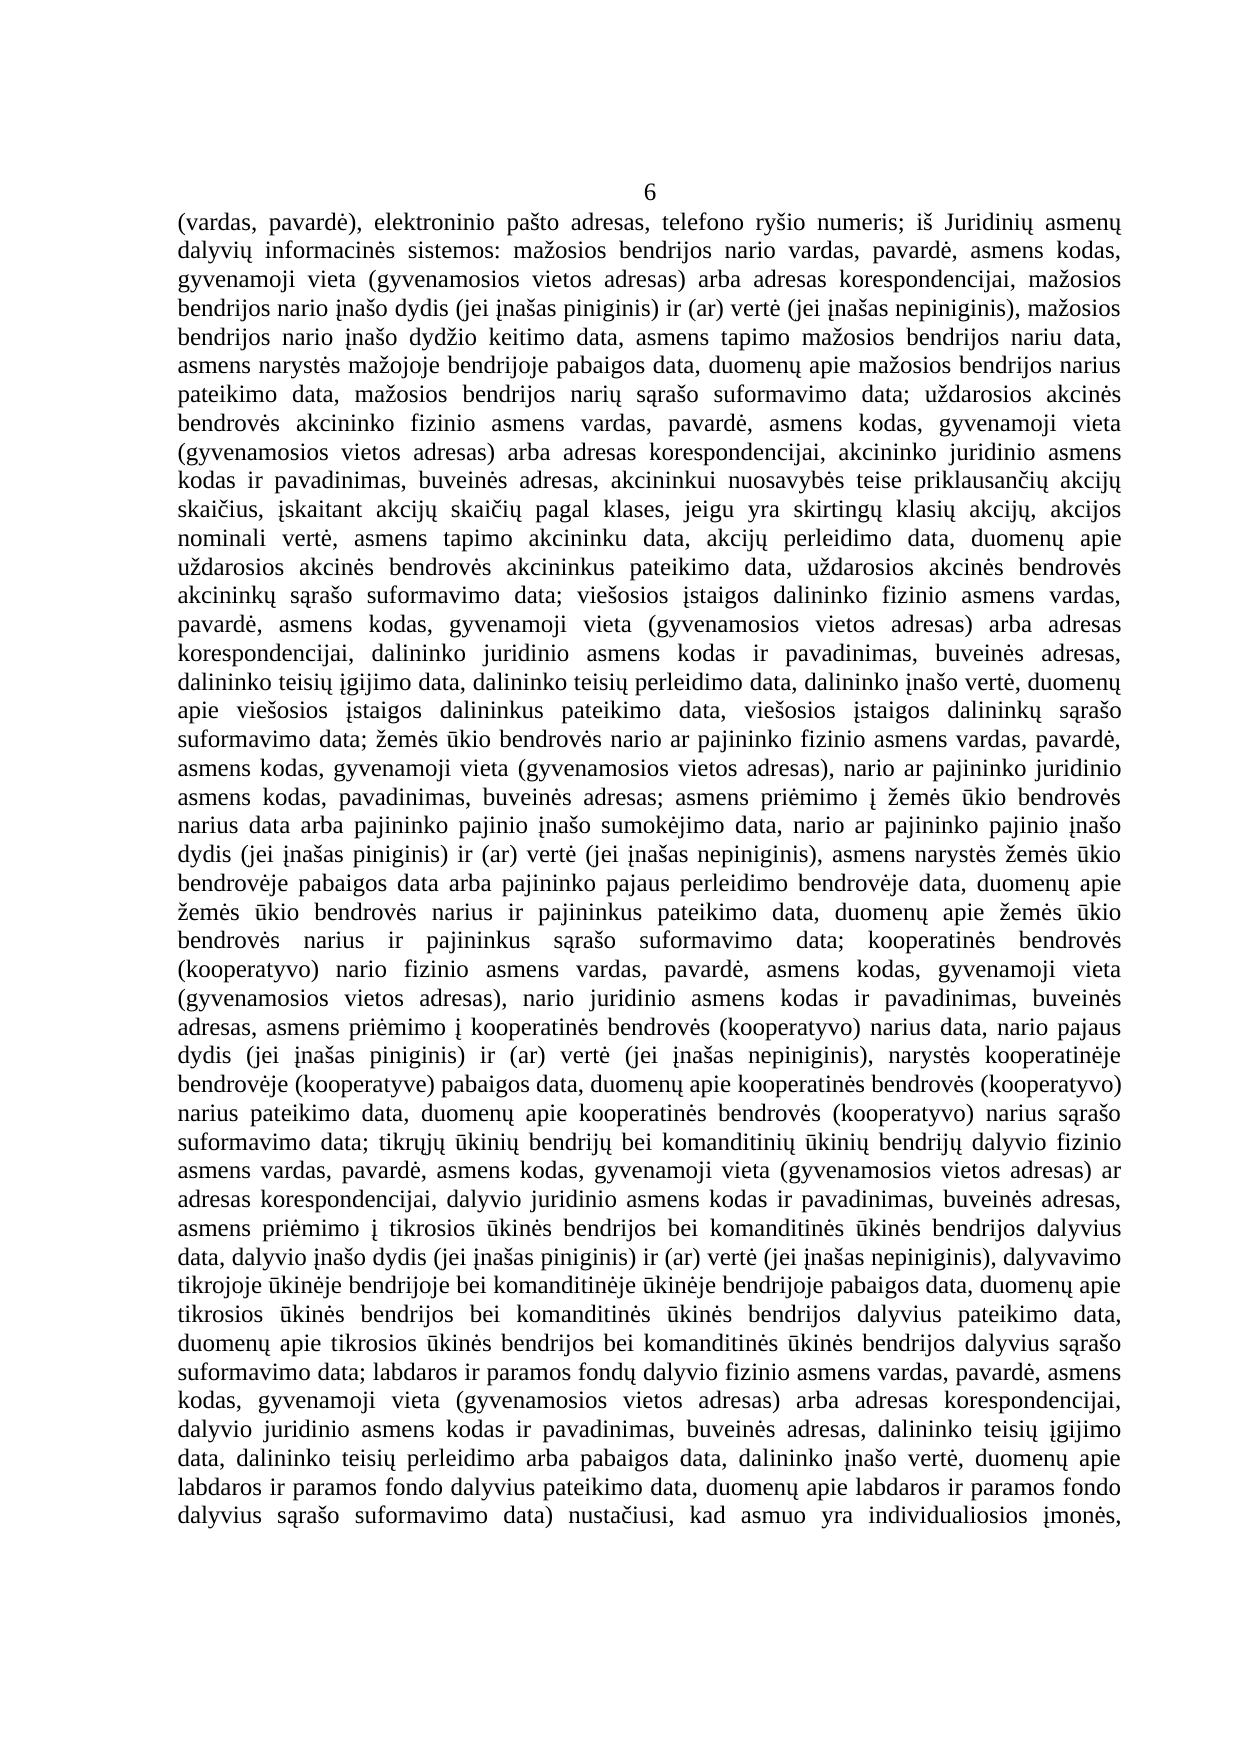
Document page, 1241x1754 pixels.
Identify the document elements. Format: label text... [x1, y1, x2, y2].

text (vardas, pavardė), elektroninio pašto adresas, telefono ryšio numeris; iš Juridinių asmenų dalyvių informacinės sistemos: mažosios bendrijos nario vardas, pavardė, asmens kodas, gyvenamoji vieta (gyvenamosios vietos adresas) arba adresas korespondencijai, mažosios bendrijos nario įnašo dydis (jei įnašas piniginis) ir (ar) vertė (jei įnašas nepiniginis), mažosios bendrijos nario įnašo dydžio keitimo data, asmens tapimo mažosios bendrijos nariu data, asmens narystės mažojoje bendrijoje pabaigos data, duomenų apie mažosios bendrijos narius pateikimo data, mažosios bendrijos narių sąrašo suformavimo data; uždarosios akcinės bendrovės akcininko fizinio asmens vardas, pavardė, asmens kodas, gyvenamoji vieta (gyvenamosios vietos adresas) arba adresas korespondencijai, akcininko juridinio asmens kodas ir pavadinimas, buveinės adresas, akcininkui nuosavybės teise priklausančių akcijų skaičius, įskaitant akcijų skaičių pagal klases, jeigu yra skirtingų klasių akcijų, akcijos nominali vertė, asmens tapimo akcininku data, akcijų perleidimo data, duomenų apie uždarosios akcinės bendrovės akcininkus pateikimo data, uždarosios akcinės bendrovės akcininkų sąrašo suformavimo data; viešosios įstaigos dalininko fizinio asmens vardas, pavardė, asmens kodas, gyvenamoji vieta (gyvenamosios vietos adresas) arba adresas korespondencijai, dalininko juridinio asmens kodas ir pavadinimas, buveinės adresas, dalininko teisių įgijimo data, dalininko teisių perleidimo data, dalininko įnašo vertė, duomenų apie viešosios įstaigos dalininkus pateikimo data, viešosios įstaigos dalininkų sąrašo suformavimo data; žemės ūkio bendrovės nario ar pajininko fizinio asmens vardas, pavardė, asmens kodas, gyvenamoji vieta (gyvenamosios vietos adresas), nario ar pajininko juridinio asmens kodas, pavadinimas, buveinės adresas; asmens priėmimo į žemės ūkio bendrovės narius data arba pajininko pajinio įnašo sumokėjimo data, nario ar pajininko pajinio įnašo dydis (jei įnašas piniginis) ir (ar) vertė (jei įnašas nepiniginis), asmens narystės žemės ūkio bendrovėje pabaigos data arba pajininko pajaus perleidimo bendrovėje data, duomenų apie žemės ūkio bendrovės narius ir pajininkus pateikimo data, duomenų apie žemės ūkio bendrovės narius ir pajininkus sąrašo suformavimo data; kooperatinės bendrovės (kooperatyvo) nario fizinio asmens vardas, pavardė, asmens kodas, gyvenamoji vieta (gyvenamosios vietos adresas), nario juridinio asmens kodas ir pavadinimas, buveinės adresas, asmens priėmimo į kooperatinės bendrovės (kooperatyvo) narius data, nario pajaus dydis (jei įnašas piniginis) ir (ar) vertė (jei įnašas nepiniginis), narystės kooperatinėje bendrovėje (kooperatyve) pabaigos data, duomenų apie kooperatinės bendrovės (kooperatyvo) narius pateikimo data, duomenų apie kooperatinės bendrovės (kooperatyvo) narius sąrašo suformavimo data; tikrųjų ūkinių bendrijų bei komanditinių ūkinių bendrijų dalyvio fizinio asmens vardas, pavardė, asmens kodas, gyvenamoji vieta (gyvenamosios vietos adresas) ar adresas korespondencijai, dalyvio juridinio asmens kodas ir pavadinimas, buveinės adresas, asmens priėmimo į tikrosios ūkinės bendrijos bei komanditinės ūkinės bendrijos dalyvius data, dalyvio įnašo dydis (jei įnašas piniginis) ir (ar) vertė (jei įnašas nepiniginis), dalyvavimo tikrojoje ūkinėje bendrijoje bei komanditinėje ūkinėje bendrijoje pabaigos data, duomenų apie tikrosios ūkinės bendrijos bei komanditinės ūkinės bendrijos dalyvius pateikimo data, duomenų apie tikrosios ūkinės bendrijos bei komanditinės ūkinės bendrijos dalyvius sąrašo suformavimo data; labdaros ir paramos fondų dalyvio fizinio asmens vardas, pavardė, asmens kodas, gyvenamoji vieta (gyvenamosios vietos adresas) arba adresas korespondencijai, dalyvio juridinio asmens kodas ir pavadinimas, buveinės adresas, dalininko teisių įgijimo data, dalininko teisių perleidimo arba pabaigos data, dalininko įnašo vertė, duomenų apie labdaros ir paramos fondo dalyvius pateikimo data, duomenų apie labdaros ir paramos fondo dalyvius sąrašo suformavimo data) nustačiusi, kad asmuo yra individualiosios įmonės, [177, 207, 1122, 1529]
